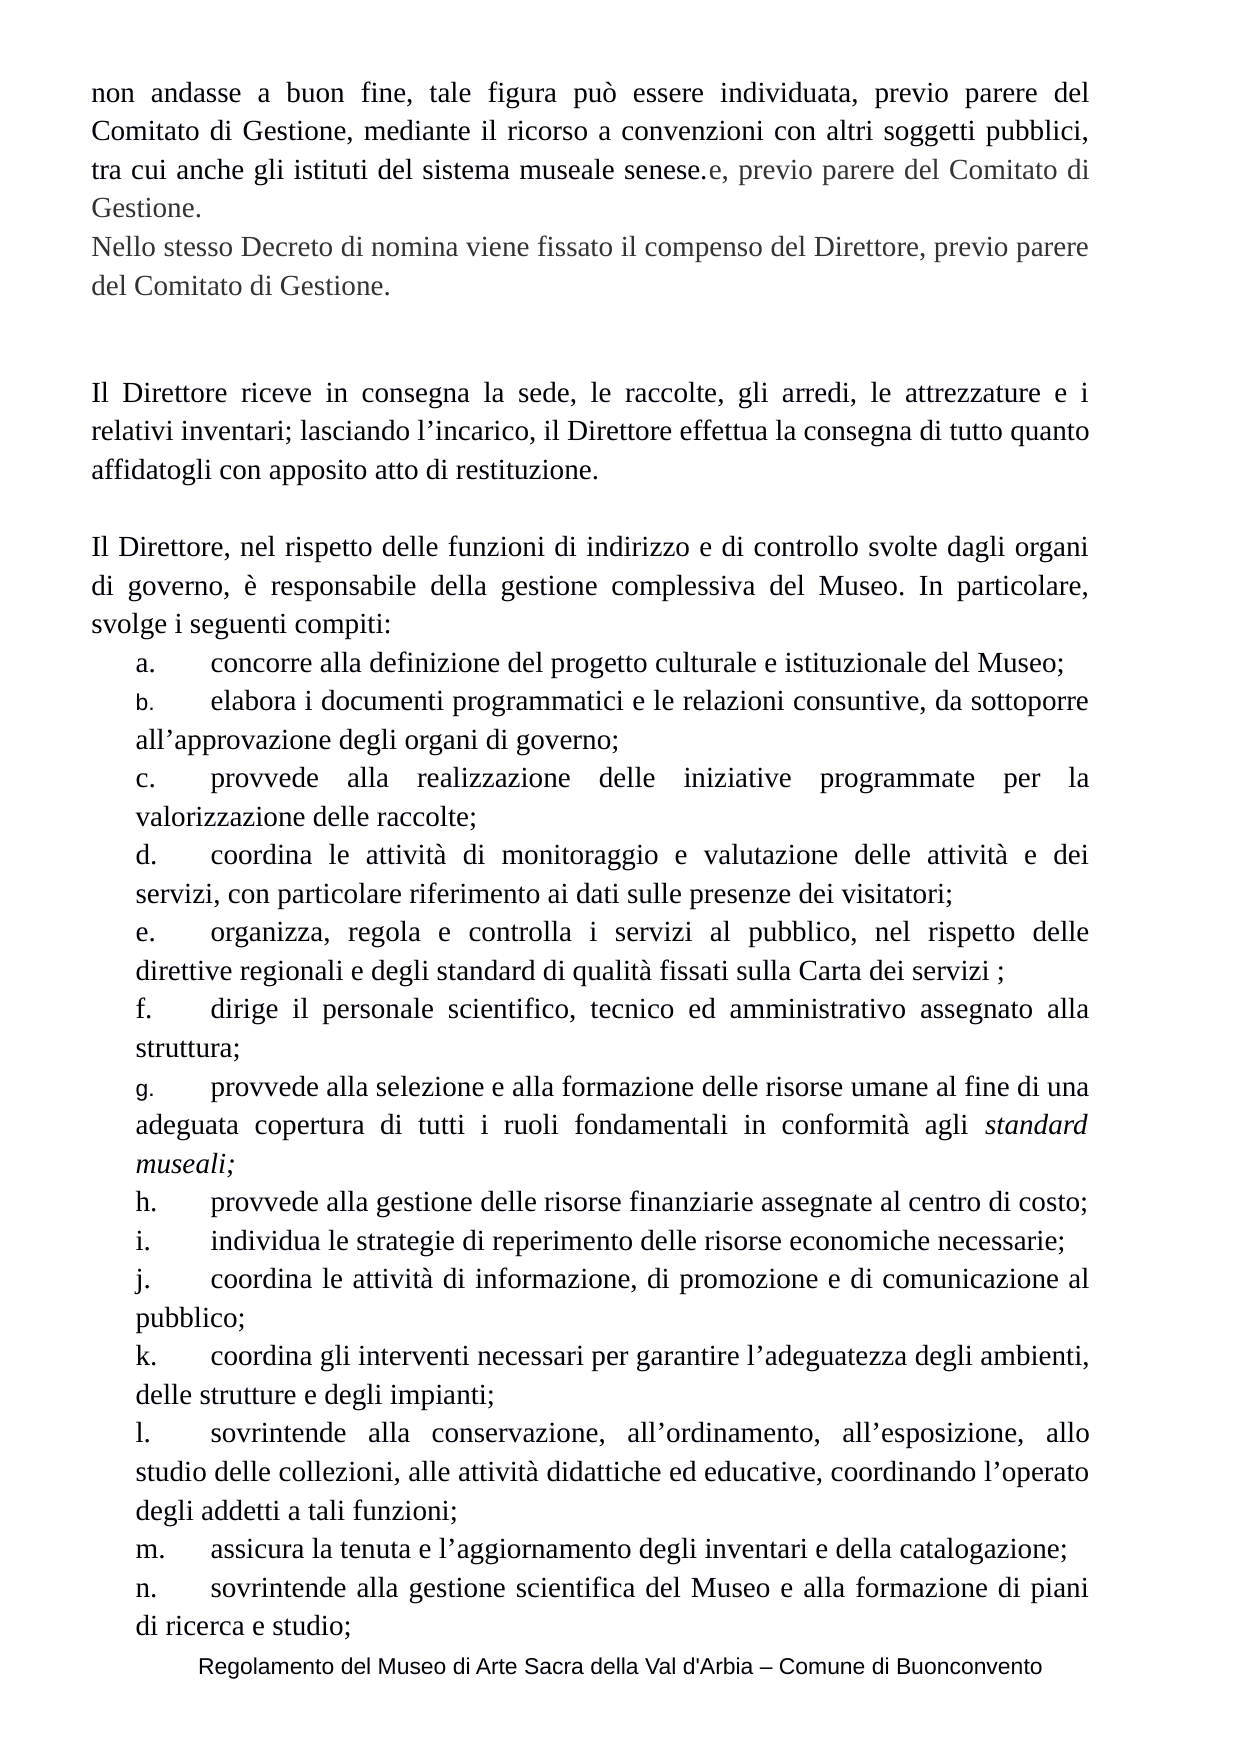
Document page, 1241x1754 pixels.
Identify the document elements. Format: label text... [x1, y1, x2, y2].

list concorre alla definizione del progetto culturale e istituzionale del Museo; [135, 645, 1090, 678]
list assicura la tenuta e l’aggiornamento degli inventari e della catalogazione; [135, 1531, 1090, 1565]
list provvede alla gestione delle risorse finanziarie assegnate al centro di costo; [135, 1184, 1090, 1218]
list elabora i documenti programmatici e le relazioni consuntive, da sottoporre all’approvazione degli organi di governo; [135, 683, 1090, 755]
text Nello stesso Decreto di nomina viene fissato il compenso del Direttore, previo parere del Comitato di Gestione. [91, 229, 1090, 301]
list provvede alla selezione e alla formazione delle risorse umane al fine di una adeguata copertura di tutti i ruoli fondamentali in conformità agli standard museali; [135, 1069, 1090, 1179]
list coordina le attività di monitoraggio e valutazione delle attività e dei servizi, con particolare riferimento ai dati sulle presenze dei visitatori; [135, 837, 1090, 909]
list sovrintende alla gestione scientifica del Museo e alla formazione di piani di ricerca e studio; [135, 1570, 1090, 1642]
text non andasse a buon fine, tale figura può essere individuata, previo parere del Comitato di Gestione, mediante il ricorso a convenzioni con altri soggetti pubblici, tra cui anche gli istituti del sistema museale senese.e, previo parere del Comitato di Gestione. [91, 75, 1090, 224]
list sovrintende alla conservazione, all’ordinamento, all’esposizione, allo studio delle collezioni, alle attività didattiche ed educative, coordinando l’operato degli addetti a tali funzioni; [135, 1416, 1090, 1526]
text Il Direttore riceve in consegna la sede, le raccolte, gli arredi, le attrezzature e i relativi inventari; lasciando l’incarico, il Direttore effettua la consegna di tutto quanto affidatogli con apposito atto di restituzione. [91, 375, 1090, 486]
text Il Direttore, nel rispetto delle funzioni di indirizzo e di controllo svolte dagli organi di governo, è responsabile della gestione complessiva del Museo. In particolare, svolge i seguenti compiti: [91, 529, 1090, 640]
list provvede alla realizzazione delle iniziative programmate per la valorizzazione delle raccolte; [135, 760, 1090, 832]
list coordina le attività di informazione, di promozione e di comunicazione al pubblico; [135, 1261, 1090, 1333]
list individua le strategie di reperimento delle risorse economiche necessarie; [135, 1223, 1090, 1256]
list coordina gli interventi necessari per garantire l’adeguatezza degli ambienti, delle strutture e degli impianti; [135, 1338, 1090, 1411]
list dirige il personale scientifico, tecnico ed amministrativo assegnato alla struttura; [135, 992, 1090, 1064]
list organizza, regola e controlla i servizi al pubblico, nel rispetto delle direttive regionali e degli standard di qualità fissati sulla Carta dei servizi ; [135, 914, 1090, 987]
